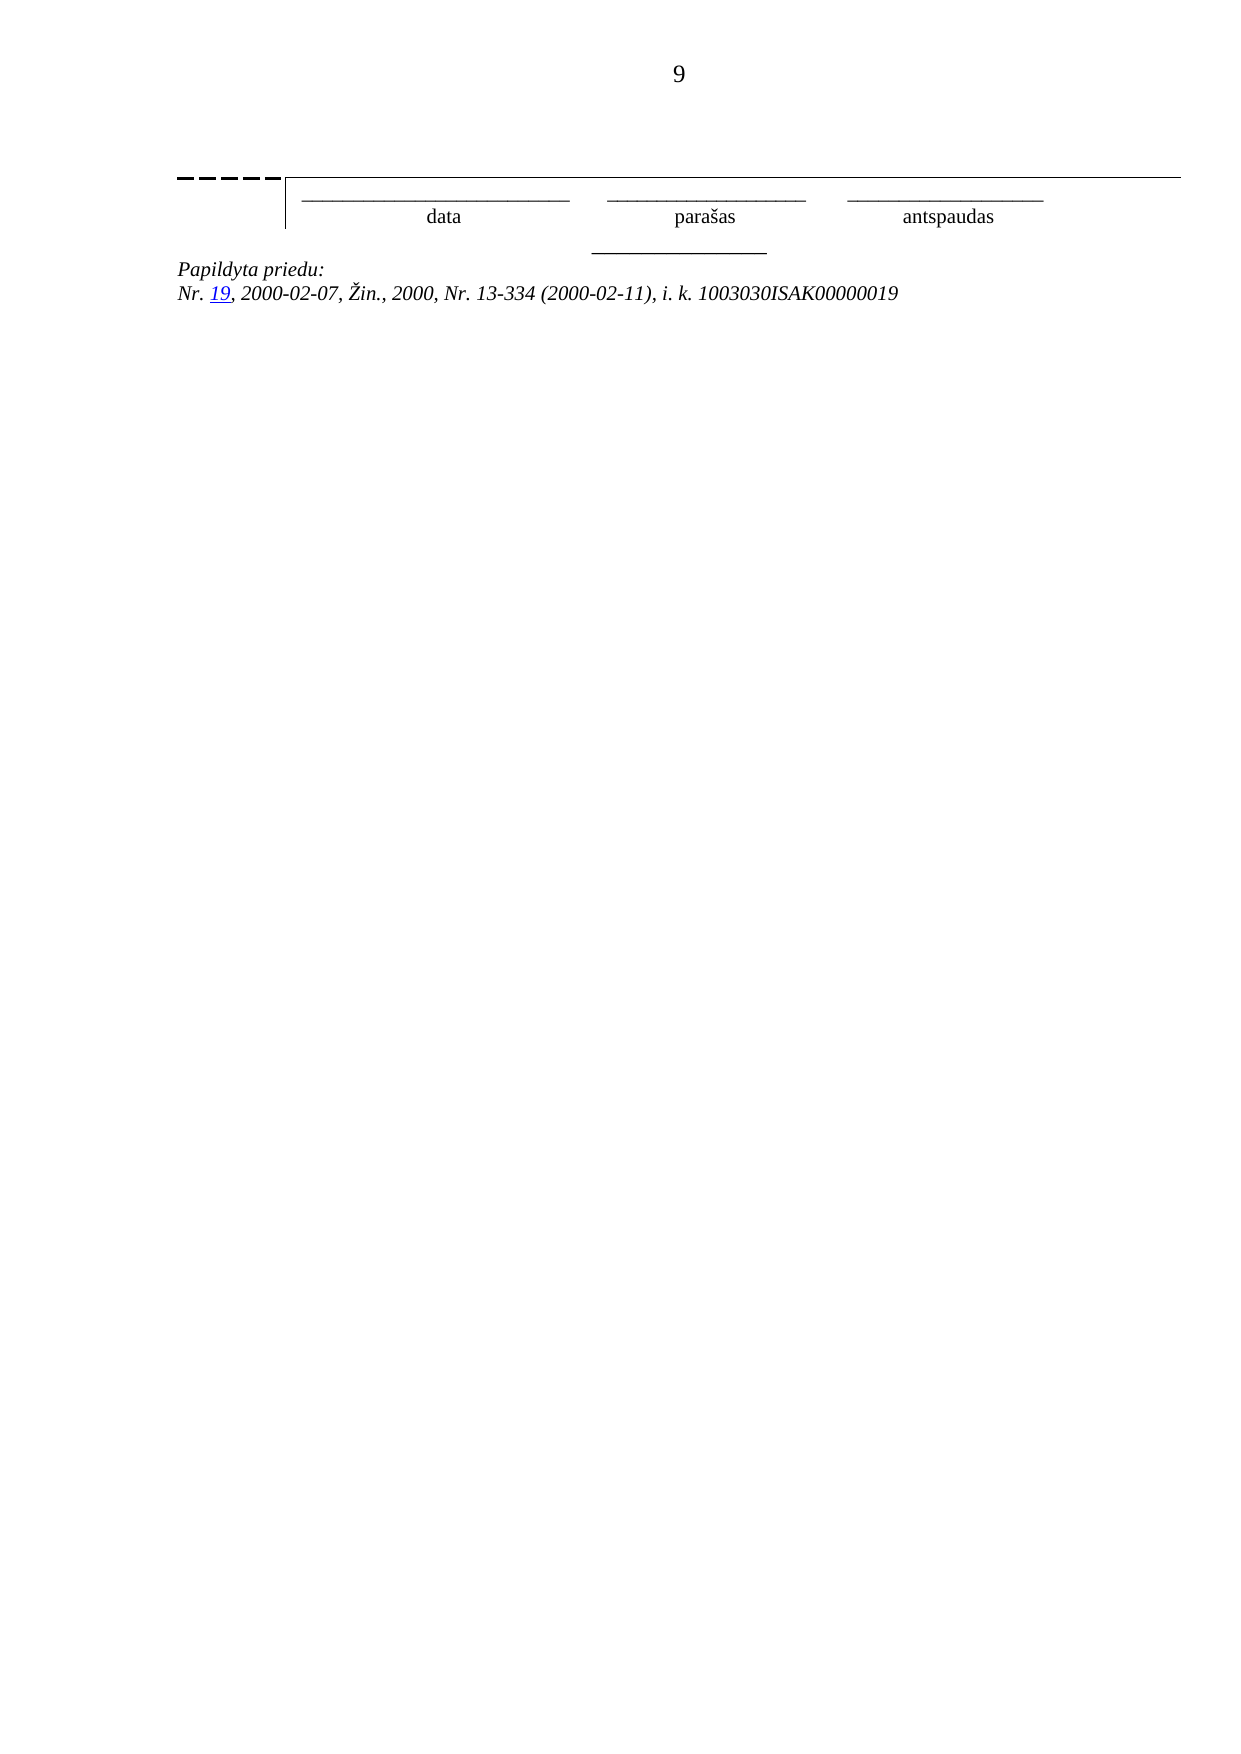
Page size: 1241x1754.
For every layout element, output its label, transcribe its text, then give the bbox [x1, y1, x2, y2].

text Nr. 19, 2000-02-07, Žin., 2000, Nr. 13-334 (2000-02-11), i. k. 1003030ISAK00000019 [177, 281, 1181, 305]
text Papildyta priedu: [177, 257, 1181, 281]
table_cell [177, 177, 285, 228]
text ______________ [177, 228, 1181, 257]
table_cell data parašas antspaudas [286, 178, 1181, 228]
